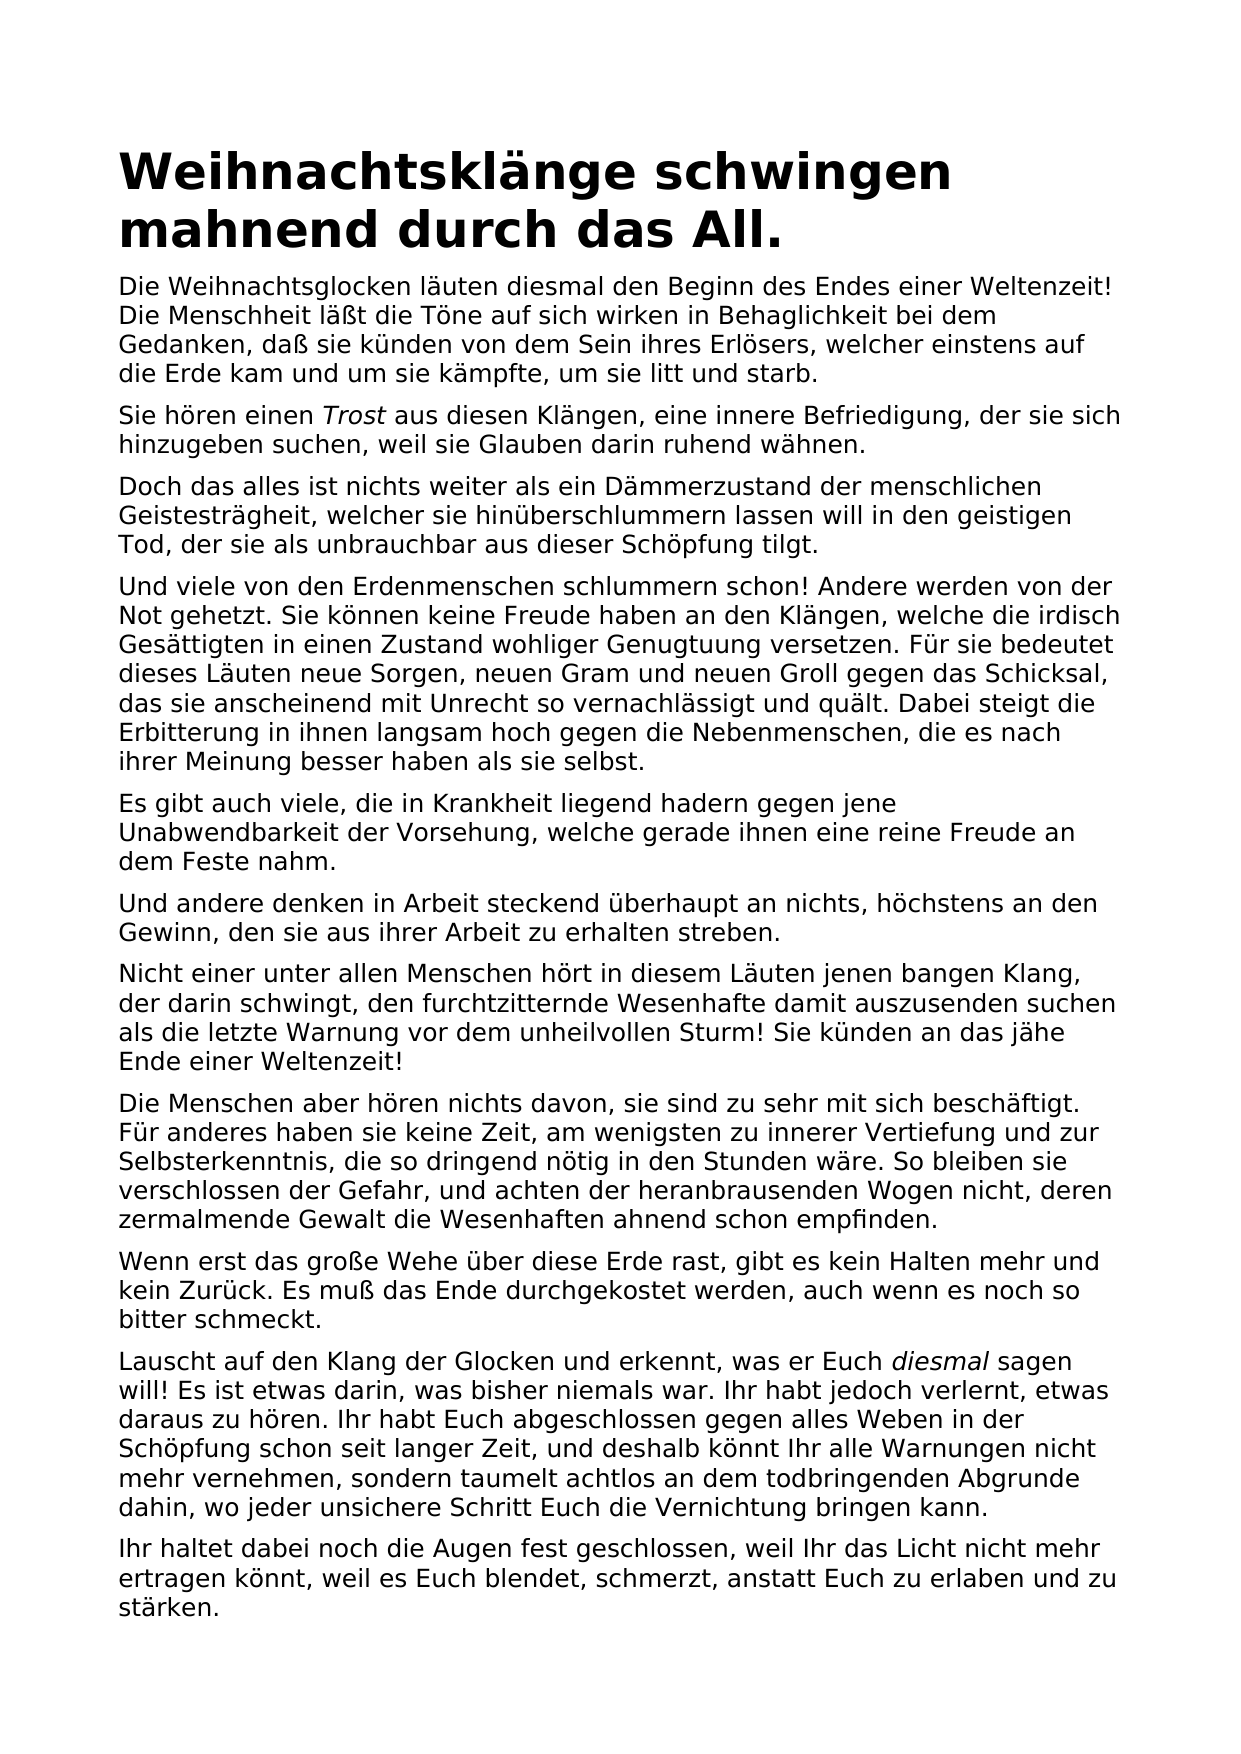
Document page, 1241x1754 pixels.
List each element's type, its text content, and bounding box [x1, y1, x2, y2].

text Die Weihnachtsglocken läuten diesmal den Beginn des Endes einer Weltenzeit! Die Menschheit läßt die Töne auf sich wirken in Behaglichkeit bei dem Gedanken, daß sie künden von dem Sein ihres Erlösers, welcher einstens auf die Erde kam und um sie kämpfte, um sie litt und starb. [118, 272, 1122, 389]
text Sie hören einen Trost aus diesen Klängen, eine innere Befriedigung, der sie sich hinzugeben suchen, weil sie Glauben darin ruhend wähnen. [118, 401, 1122, 459]
text Nicht einer unter allen Menschen hört in diesem Läuten jenen bangen Klang, der darin schwingt, den furchtzitternde Wesenhafte damit auszusenden suchen als die letzte Warnung vor dem unheilvollen Sturm! Sie künden an das jähe Ende einer Weltenzeit! [118, 959, 1122, 1076]
text Und viele von den Erdenmenschen schlummern schon! Andere werden von der Not gehetzt. Sie können keine Freude haben an den Klängen, welche die irdisch Gesättigten in einen Zustand wohliger Genugtuung versetzen. Für sie bedeutet dieses Läuten neue Sorgen, neuen Gram und neuen Groll gegen das Schicksal, das sie anscheinend mit Unrecht so vernachlässigt und quält. Dabei steigt die Erbitterung in ihnen langsam hoch gegen die Nebenmenschen, die es nach ihrer Meinung besser haben als sie selbst. [118, 572, 1122, 776]
text Die Menschen aber hören nichts davon, sie sind zu sehr mit sich beschäftigt. Für anderes haben sie keine Zeit, am wenigsten zu innerer Vertiefung und zur Selbsterkenntnis, die so dringend nötig in den Stunden wäre. So bleiben sie verschlossen der Gefahr, und achten der heranbrausenden Wogen nicht, deren zermalmende Gewalt die Wesenhaften ahnend schon empfinden. [118, 1089, 1122, 1234]
text Und andere denken in Arbeit steckend überhaupt an nichts, höchstens an den Gewinn, den sie aus ihrer Arbeit zu erhalten streben. [118, 889, 1122, 947]
text Ihr haltet dabei noch die Augen fest geschlossen, weil Ihr das Licht nicht mehr ertragen könnt, weil es Euch blendet, schmerzt, anstatt Euch zu erlaben und zu stärken. [118, 1534, 1122, 1622]
text Es gibt auch viele, die in Krankheit liegend hadern gegen jene Unabwendbarkeit der Vorsehung, welche gerade ihnen eine reine Freude an dem Feste nahm. [118, 789, 1122, 876]
subtitle Weihnachtsklänge schwingen mahnend durch das All. [118, 143, 1122, 259]
text Lauscht auf den Klang der Glocken und erkennt, was er Euch diesmal sagen will! Es ist etwas darin, was bisher niemals war. Ihr habt jedoch verlernt, etwas daraus zu hören. Ihr habt Euch abgeschlossen gegen alles Weben in der Schöpfung schon seit langer Zeit, und deshalb könnt Ihr alle Warnungen nicht mehr vernehmen, sondern taumelt achtlos an dem todbringenden Abgrunde dahin, wo jeder unsichere Schritt Euch die Vernichtung bringen kann. [118, 1347, 1122, 1522]
text Wenn erst das große Wehe über diese Erde rast, gibt es kein Halten mehr und kein Zurück. Es muß das Ende durchgekostet werden, auch wenn es noch so bitter schmeckt. [118, 1247, 1122, 1334]
text Doch das alles ist nichts weiter als ein Dämmerzustand der menschlichen Geistesträgheit, welcher sie hinüberschlummern lassen will in den geistigen Tod, der sie als unbrauchbar aus dieser Schöpfung tilgt. [118, 472, 1122, 559]
